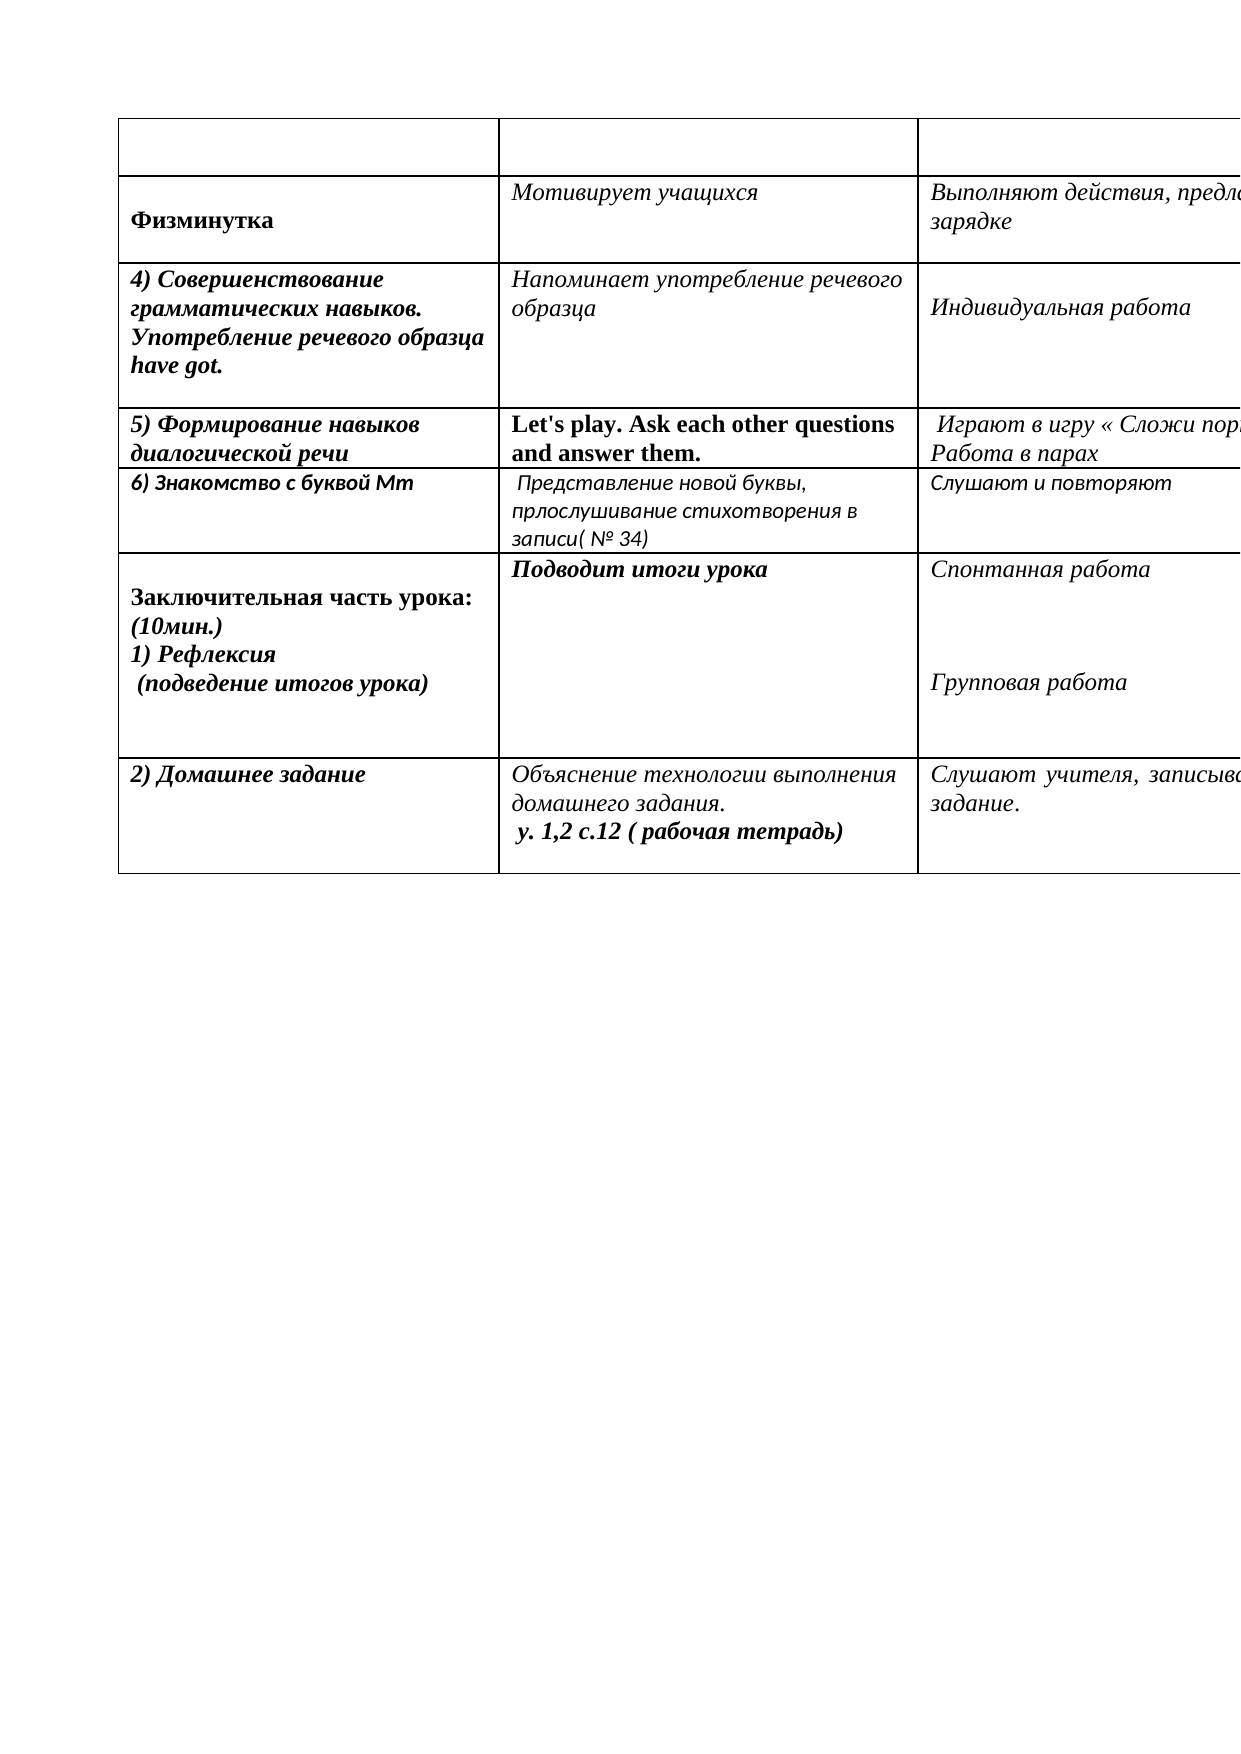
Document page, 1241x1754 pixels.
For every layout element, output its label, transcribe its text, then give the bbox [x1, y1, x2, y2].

table_cell Слушают учителя, записывают домашнее задание. [919, 759, 1240, 873]
table_cell [500, 119, 917, 175]
table_cell Подводит итоги урока [500, 554, 917, 757]
table_cell 6) Знакомство с буквой Mm [119, 469, 498, 552]
table_cell 5) Формирование навыков диалогической речи [119, 409, 498, 467]
table_cell Играют в игру « Сложи портфель» Работа в парах [919, 409, 1240, 467]
table_cell Выполняют действия, предлагаемые в зарядке [919, 177, 1240, 262]
table_cell Let's play. Ask each other questions and answer them. [500, 409, 917, 467]
table_cell Объяснение технологии выполнения домашнего задания. у. 1,2 с.12 ( рабочая тетрадь) [500, 759, 917, 873]
table_cell Слушают и повторяют [919, 469, 1240, 552]
table_cell Заключительная часть урока: (10мин.) 1) Рефлексия (подведение итогов урока) [119, 554, 498, 757]
table_cell [119, 119, 498, 175]
table_cell Мотивирует учащихся [500, 177, 917, 262]
table_cell Cпонтанная работа Групповая работа [919, 554, 1240, 757]
table_cell Выполнение упражненияу.3 с.27 Индивидуальная работа [919, 119, 1240, 175]
table_cell Представление новой буквы, прлослушивание стихотворения в записи( № 34) [500, 469, 917, 552]
table_cell 2) Домашнее задание [119, 759, 498, 873]
table_cell Физминутка [119, 177, 498, 262]
table_cell Напоминает употребление речевого образца [500, 264, 917, 407]
table_cell Индивидуальная работа [919, 264, 1240, 407]
table_cell 4) Совершенствование грамматических навыков. Употребление речевого образца have got. [119, 264, 498, 407]
